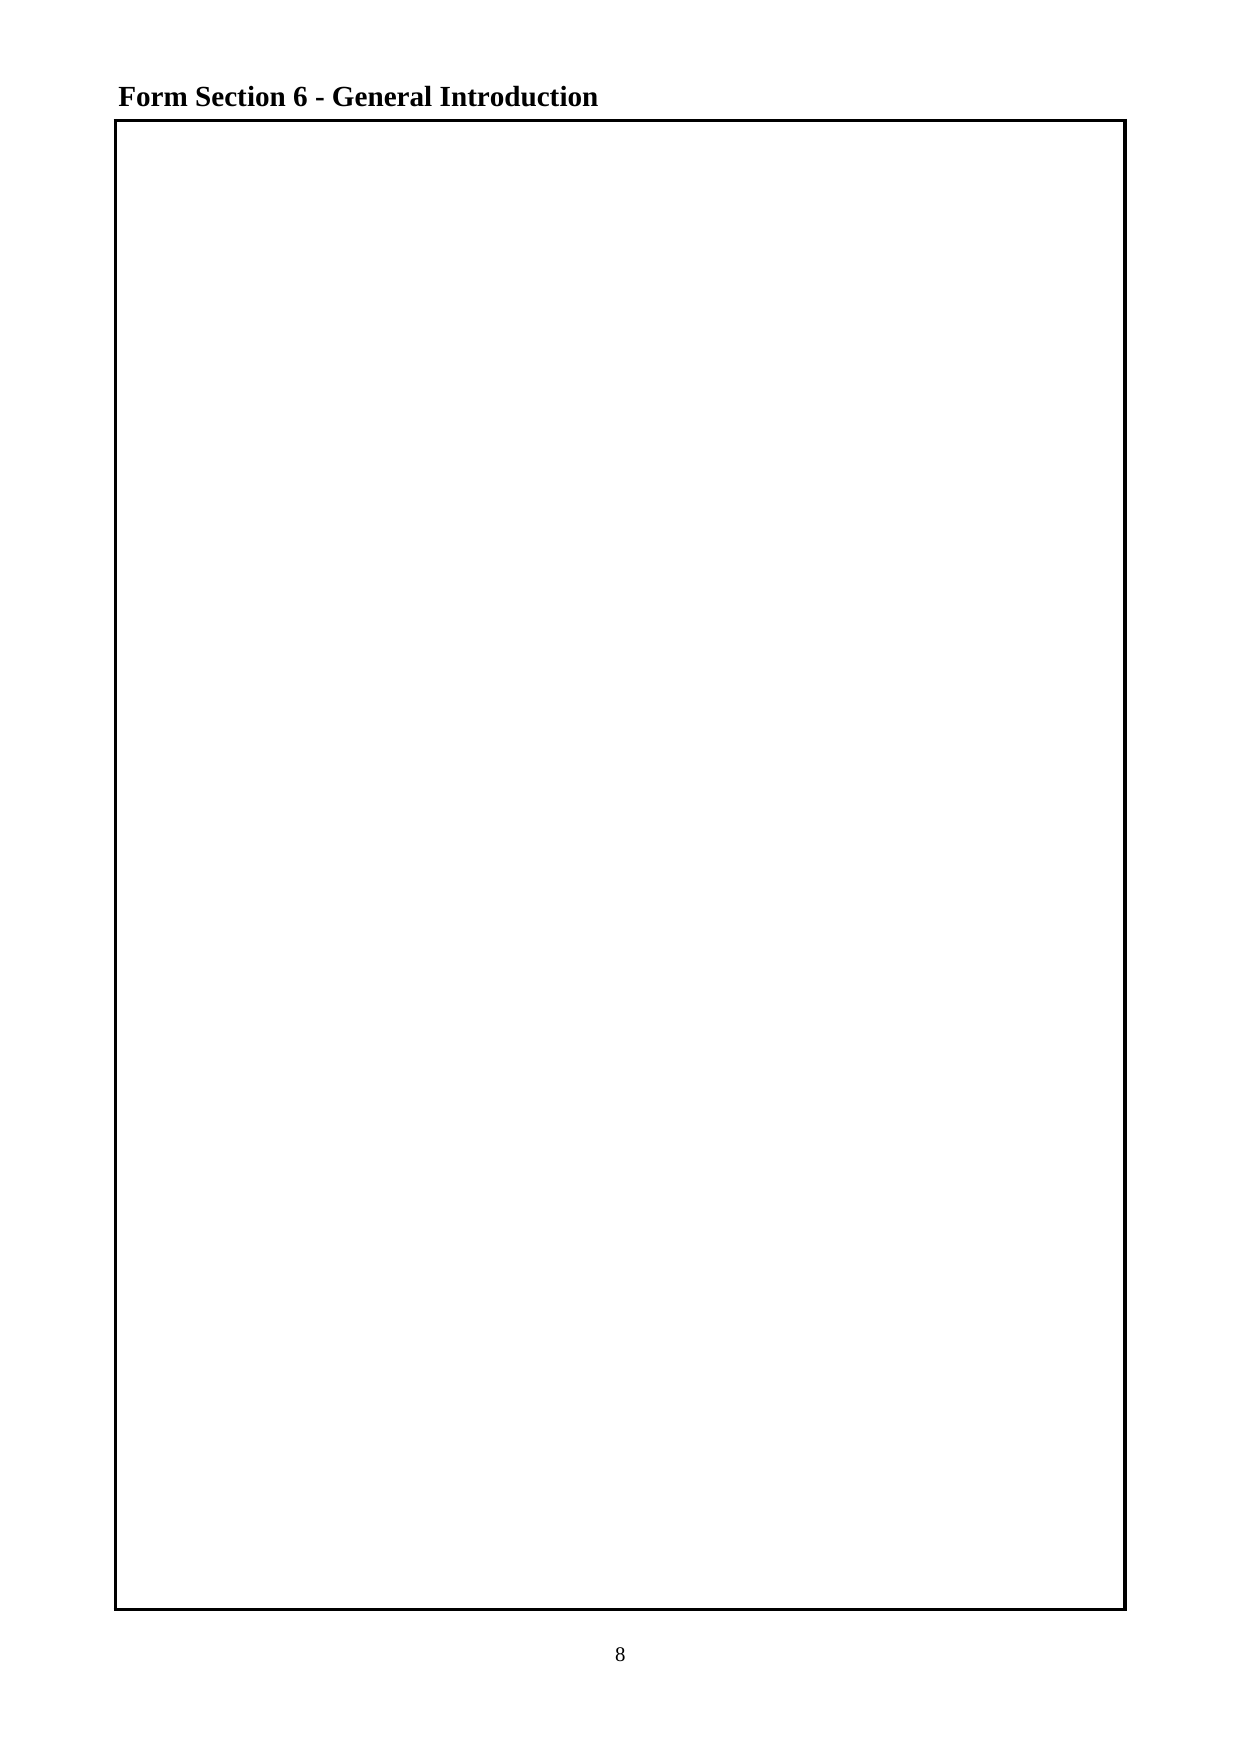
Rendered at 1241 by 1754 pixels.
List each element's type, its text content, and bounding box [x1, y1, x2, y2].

text Form Section 6 - General Introduction [118, 75, 1122, 112]
table_header [117, 122, 1123, 1608]
